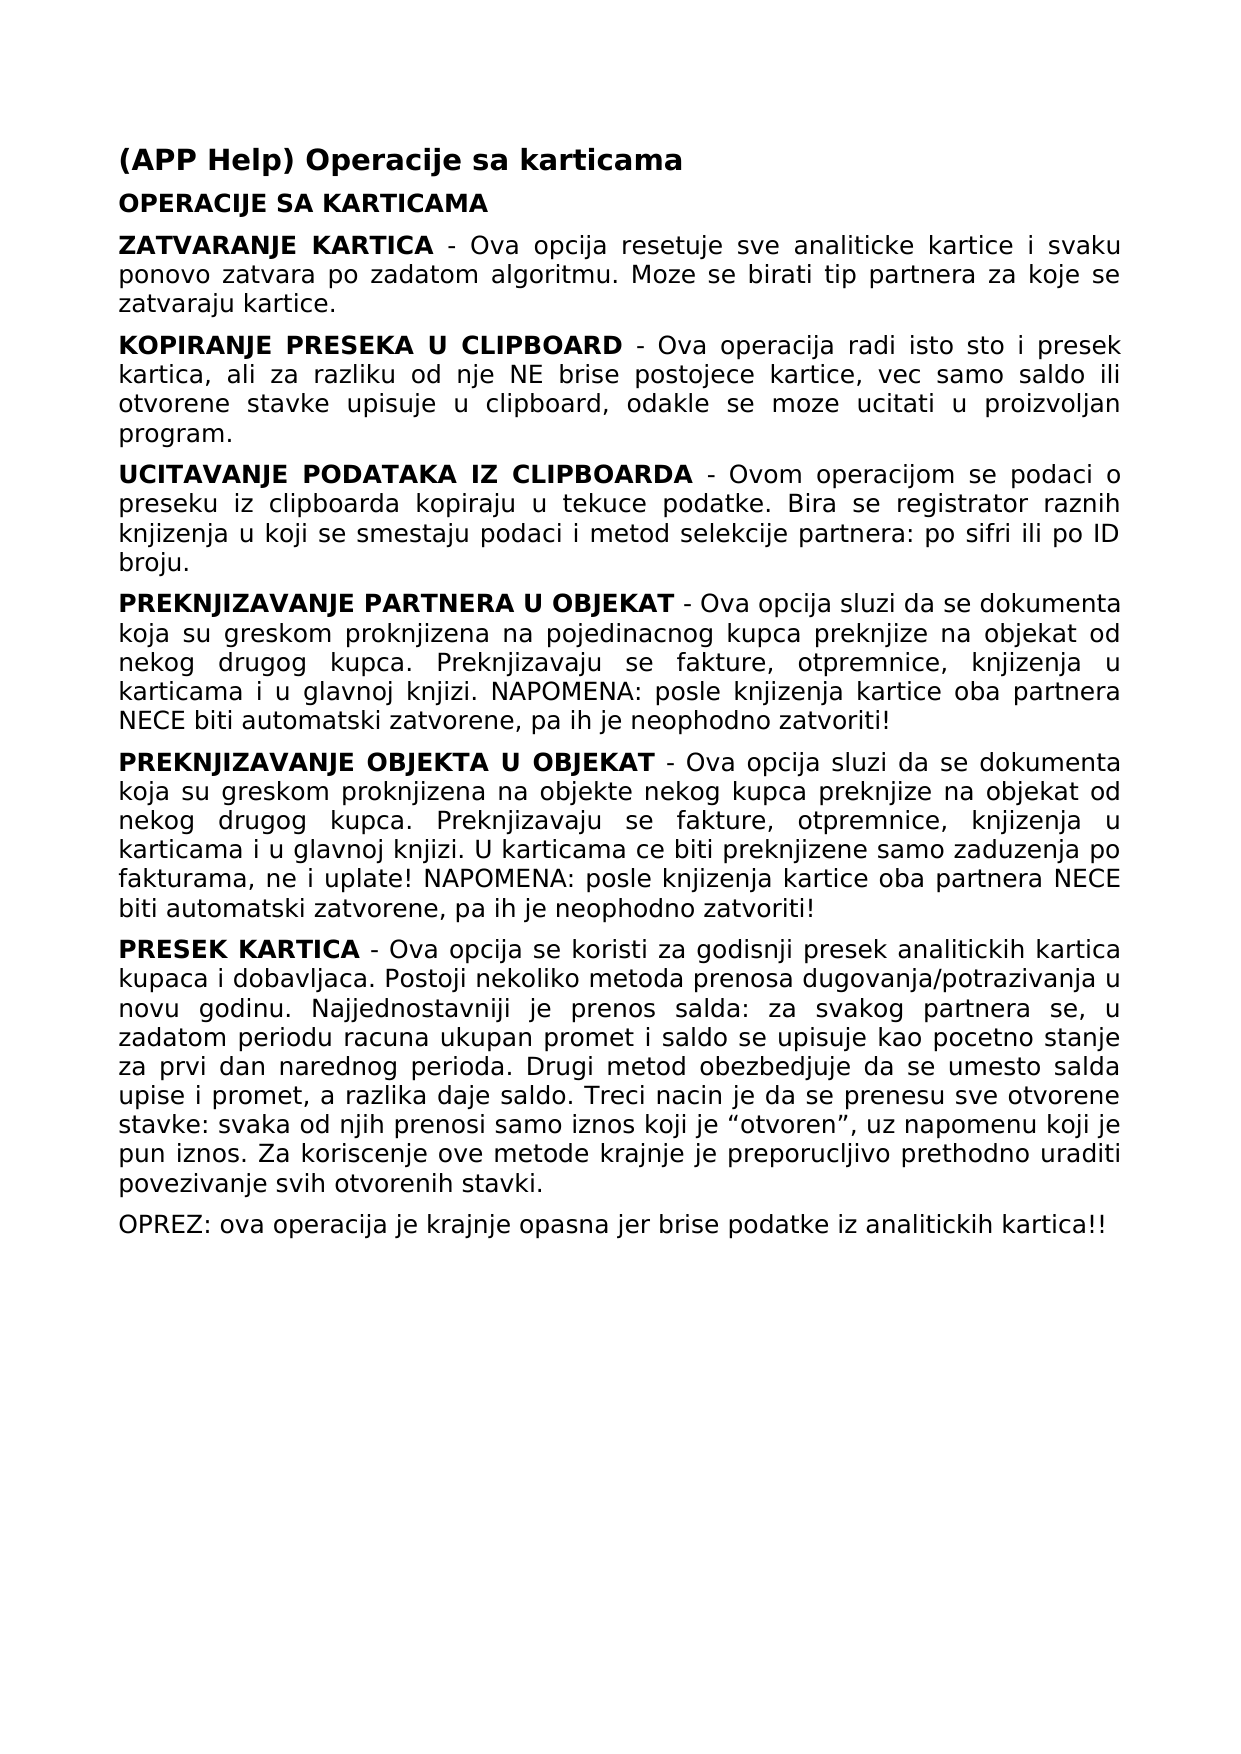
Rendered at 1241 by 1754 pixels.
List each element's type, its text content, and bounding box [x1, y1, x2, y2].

text PRESEK KARTICA - Ova opcija se koristi za godisnji presek analitickih kartica kupaca i dobavljaca. Postoji nekoliko metoda prenosa dugovanja/potrazivanja u novu godinu. Najjednostavniji je prenos salda: za svakog partnera se, u zadatom periodu racuna ukupan promet i saldo se upisuje kao pocetno stanje za prvi dan narednog perioda. Drugi metod obezbedjuje da se umesto salda upise i promet, a razlika daje saldo. Treci nacin je da se prenesu sve otvorene stavke: svaka od njih prenosi samo iznos koji je “otvoren”, uz napomenu koji je pun iznos. Za koriscenje ove metode krajnje je preporucljivo prethodno uraditi povezivanje svih otvorenih stavki. [118, 935, 1122, 1198]
text OPERACIJE SA KARTICAMA [118, 189, 1122, 219]
text ZATVARANJE KARTICA - Ova opcija resetuje sve analiticke kartice i svaku ponovo zatvara po zadatom algoritmu. Moze se birati tip partnera za koje se zatvaraju kartice. [118, 231, 1122, 319]
text PREKNJIZAVANJE OBJEKTA U OBJEKAT - Ova opcija sluzi da se dokumenta koja su greskom proknjizena na objekte nekog kupca preknjize na objekat od nekog drugog kupca. Preknjizavaju se fakture, otpremnice, knjizenja u karticama i u glavnoj knjizi. U karticama ce biti preknjizene samo zaduzenja po fakturama, ne i uplate! NAPOMENA: posle knjizenja kartice oba partnera NECE biti automatski zatvorene, pa ih je neophodno zatvoriti! [118, 748, 1122, 923]
text UCITAVANJE PODATAKA IZ CLIPBOARDA - Ovom operacijom se podaci o preseku iz clipboarda kopiraju u tekuce podatke. Bira se registrator raznih knjizenja u koji se smestaju podaci i metod selekcije partnera: po sifri ili po ID broju. [118, 460, 1122, 577]
text KOPIRANJE PRESEKA U CLIPBOARD - Ova operacija radi isto sto i presek kartica, ali za razliku od nje NE brise postojece kartice, vec samo saldo ili otvorene stavke upisuje u clipboard, odakle se moze ucitati u proizvoljan program. [118, 331, 1122, 448]
text PREKNJIZAVANJE PARTNERA U OBJEKAT - Ova opcija sluzi da se dokumenta koja su greskom proknjizena na pojedinacnog kupca preknjize na objekat od nekog drugog kupca. Preknjizavaju se fakture, otpremnice, knjizenja u karticama i u glavnoj knjizi. NAPOMENA: posle knjizenja kartice oba partnera NECE biti automatski zatvorene, pa ih je neophodno zatvoriti! [118, 589, 1122, 735]
subtitle (APP Help) Operacije sa karticama [118, 143, 1122, 177]
text OPREZ: ova operacija je krajnje opasna jer brise podatke iz analitickih kartica!! [118, 1210, 1122, 1239]
